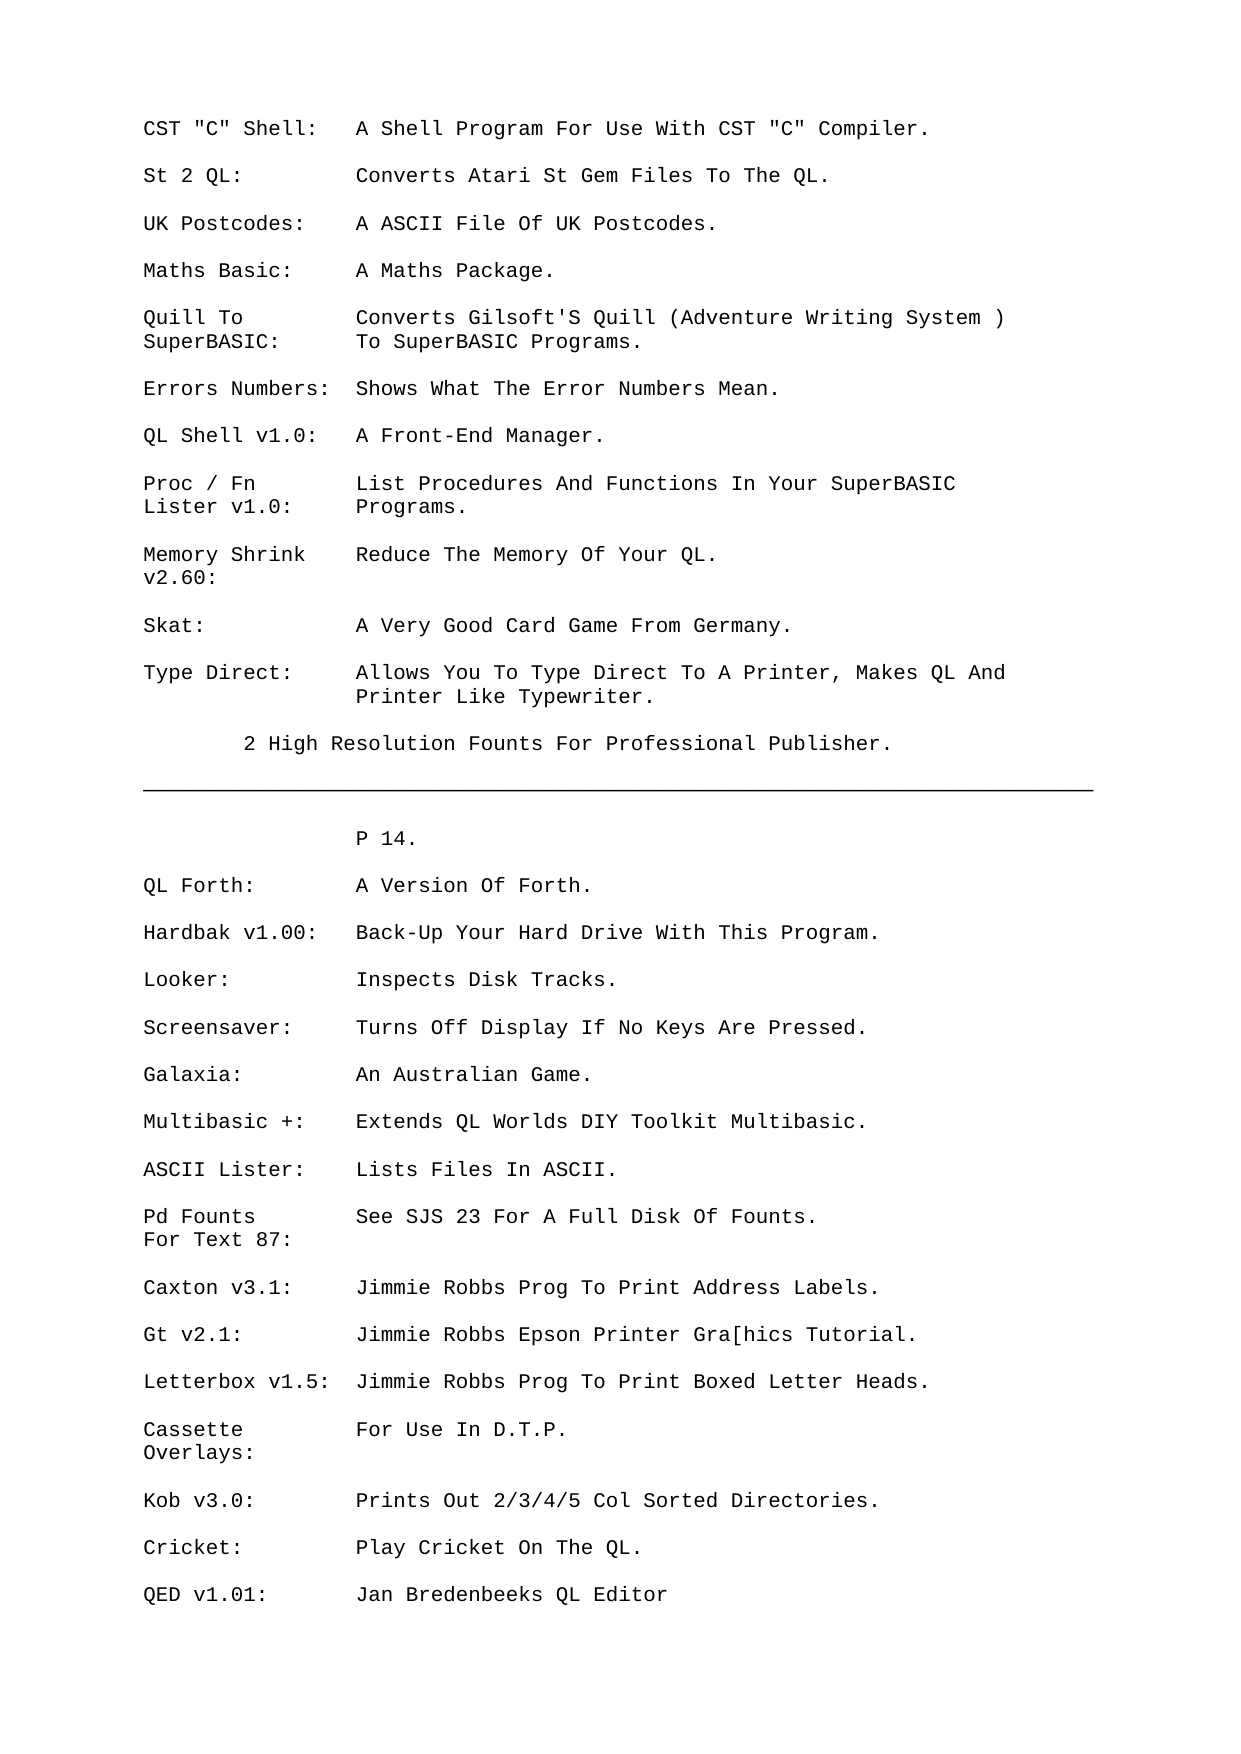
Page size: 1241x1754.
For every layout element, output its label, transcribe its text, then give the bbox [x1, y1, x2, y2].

text For Text 87: [118, 1229, 1122, 1253]
text Caxton v3.1: Jimmie Robbs Prog To Print Address Labels. [118, 1277, 1122, 1300]
text QL Forth: A Version Of Forth. [118, 875, 1122, 898]
text Errors Numbers: Shows What The Error Numbers Mean. [118, 378, 1122, 402]
text Multibasic +: Extends QL Worlds DIY Toolkit Multibasic. [118, 1111, 1122, 1135]
text CST "C" Shell: A Shell Program For Use With CST "C" Compiler. [118, 118, 1122, 142]
text ASCII Lister: Lists Files In ASCII. [118, 1158, 1122, 1182]
text Proc / Fn List Procedures And Functions In Your SuperBASIC [118, 473, 1122, 496]
text St 2 QL: Converts Atari St Gem Files To The QL. [118, 165, 1122, 189]
text Cricket: Play Cricket On The QL. [118, 1537, 1122, 1561]
text Overlays: [118, 1442, 1122, 1466]
text v2.60: [118, 567, 1122, 591]
text Maths Basic: A Maths Package. [118, 260, 1122, 284]
text Quill To Converts Gilsoft'S Quill (Adventure Writing System ) [118, 307, 1122, 331]
text Pd Founts See SJS 23 For A Full Disk Of Founts. [118, 1206, 1122, 1229]
text ──────────────────────────────────────────────────────────────────────────── [118, 780, 1122, 804]
text Looker: Inspects Disk Tracks. [118, 969, 1122, 993]
text P 14. [118, 827, 1122, 851]
text UK Postcodes: A ASCII File Of UK Postcodes. [118, 213, 1122, 236]
text Galaxia: An Australian Game. [118, 1064, 1122, 1088]
text Gt v2.1: Jimmie Robbs Epson Printer Gra[hics Tutorial. [118, 1324, 1122, 1348]
text Skat: A Very Good Card Game From Germany. [118, 615, 1122, 638]
text SuperBASIC: To SuperBASIC Programs. [118, 331, 1122, 354]
text Memory Shrink Reduce The Memory Of Your QL. [118, 544, 1122, 567]
text Hardbak v1.00: Back-Up Your Hard Drive With This Program. [118, 922, 1122, 946]
text Screensaver: Turns Off Display If No Keys Are Pressed. [118, 1017, 1122, 1040]
text Lister v1.0: Programs. [118, 496, 1122, 520]
text QED v1.01: Jan Bredenbeeks QL Editor [118, 1584, 1122, 1608]
text Letterbox v1.5: Jimmie Robbs Prog To Print Boxed Letter Heads. [118, 1371, 1122, 1395]
text Type Direct: Allows You To Type Direct To A Printer, Makes QL And [118, 662, 1122, 686]
text QL Shell v1.0: A Front-End Manager. [118, 426, 1122, 449]
text 2 High Resolution Founts For Professional Publisher. [118, 733, 1122, 757]
text Cassette For Use In D.T.P. [118, 1419, 1122, 1442]
text Printer Like Typewriter. [118, 686, 1122, 709]
text Kob v3.0: Prints Out 2/3/4/5 Col Sorted Directories. [118, 1489, 1122, 1513]
